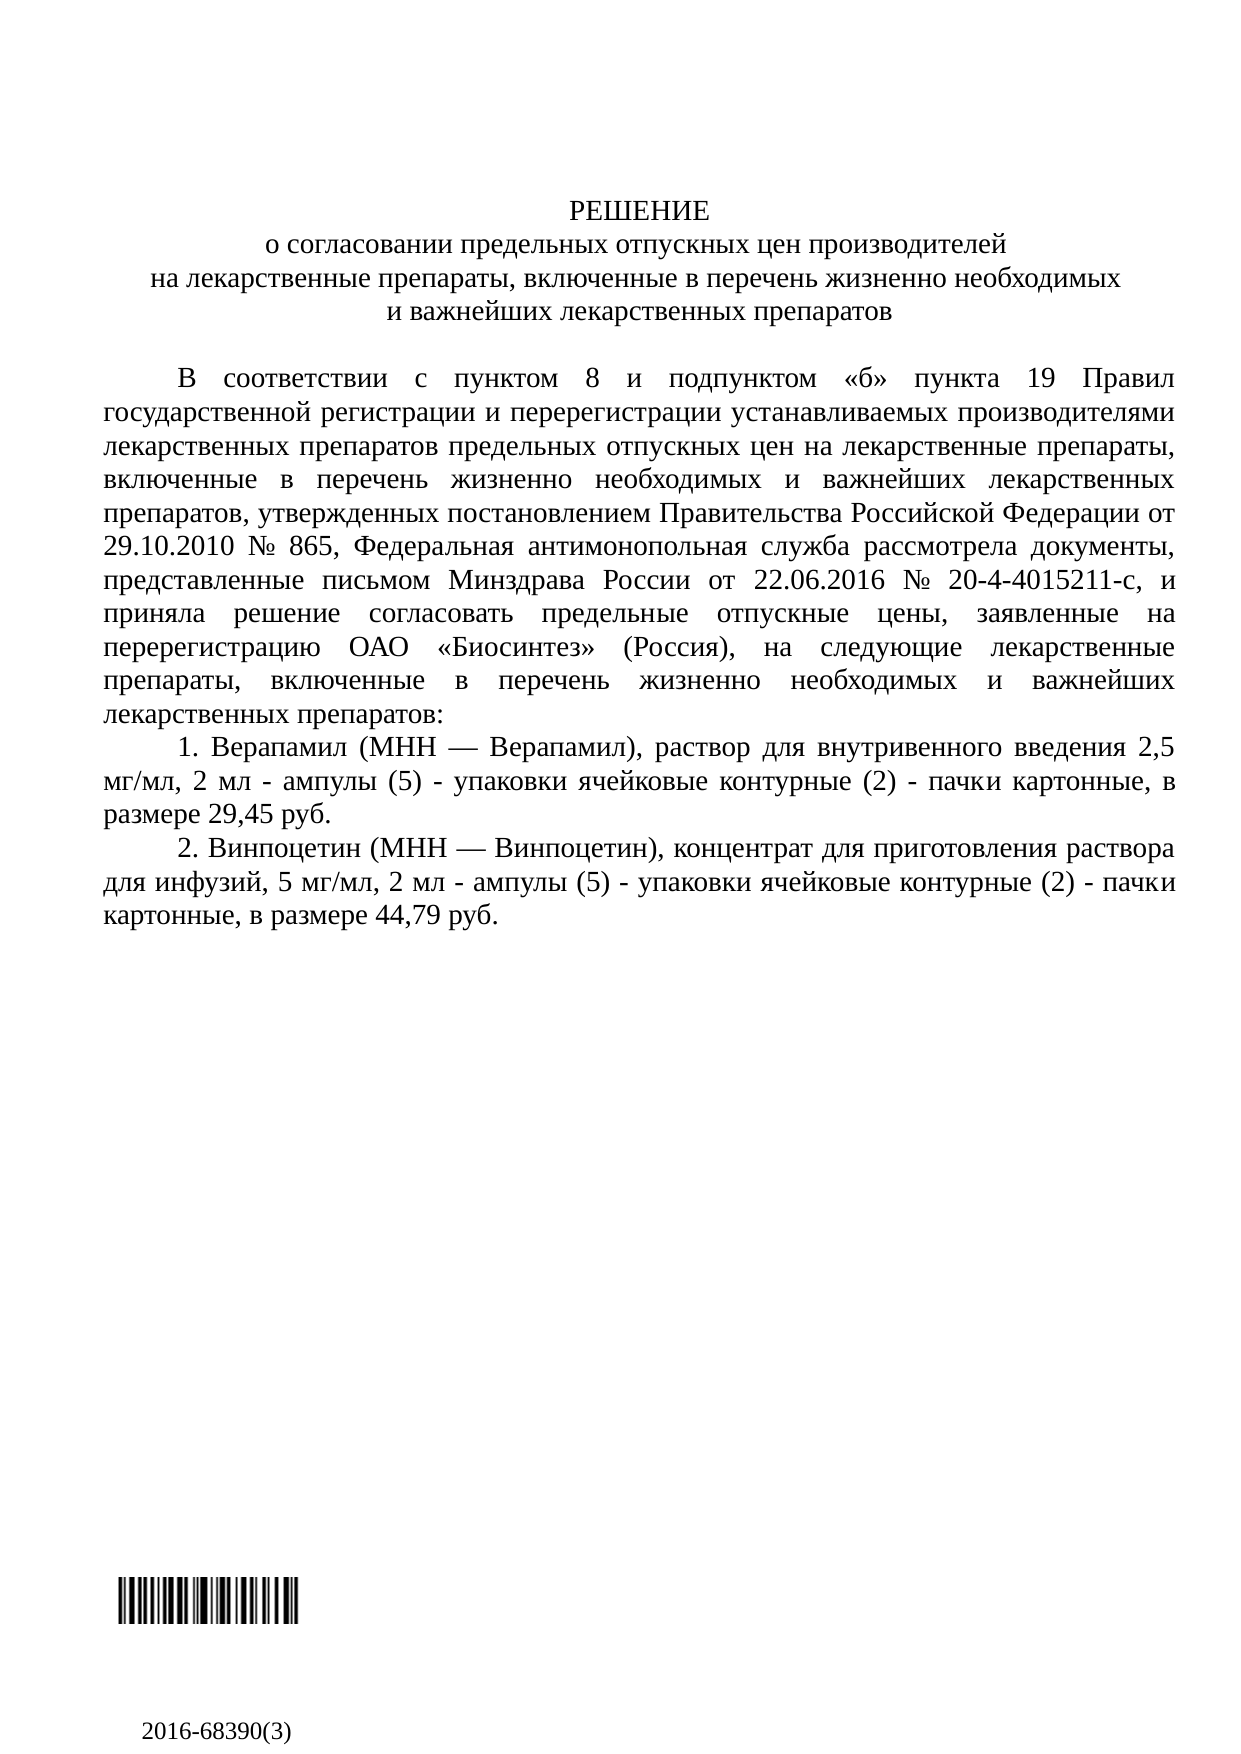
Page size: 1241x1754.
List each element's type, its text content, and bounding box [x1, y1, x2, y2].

text РЕШЕНИЕ [103, 193, 1176, 226]
text В соответствии с пунктом 8 и подпунктом «б» пункта 19 Правил государственной регистрации и перерегистрации устанавливаемых производителями лекарственных препаратов предельных отпускных цен на лекарственные препараты, включенные в перечень жизненно необходимых и важнейших лекарственных препаратов, утвержденных постановлением Правительства Российской Федерации от 29.10.2010 № 865, Федеральная антимонопольная служба рассмотрела документы, представленные письмом Минздрава России от 22.06.2016 № 20-4-4015211-с, и приняла решение согласовать предельные отпускные цены, заявленные на перерегистрацию ОАО «Биосинтез» (Россия), на следующие лекарственные препараты, включенные в перечень жизненно необходимых и важнейших лекарственных препаратов: [103, 361, 1176, 729]
text на лекарственные препараты, включенные в перечень жизненно необходимых [103, 260, 1176, 293]
text 1. Верапамил (МНН — Верапамил), раствор для внутривенного введения 2,5 мг/мл, 2 мл - ампулы (5) - упаковки ячейковые контурные (2) - пачки картонные, в размере 29,45 руб. [103, 729, 1176, 830]
picture [103, 1577, 316, 1624]
text 2. Винпоцетин (МНН — Винпоцетин), концентрат для приготовления раствора для инфузий, 5 мг/мл, 2 мл - ампулы (5) - упаковки ячейковые контурные (2) - пачки картонные, в размере 44,79 руб. [103, 830, 1176, 931]
text о согласовании предельных отпускных цен производителей [103, 226, 1176, 260]
text и важнейших лекарственных препаратов [103, 293, 1176, 327]
